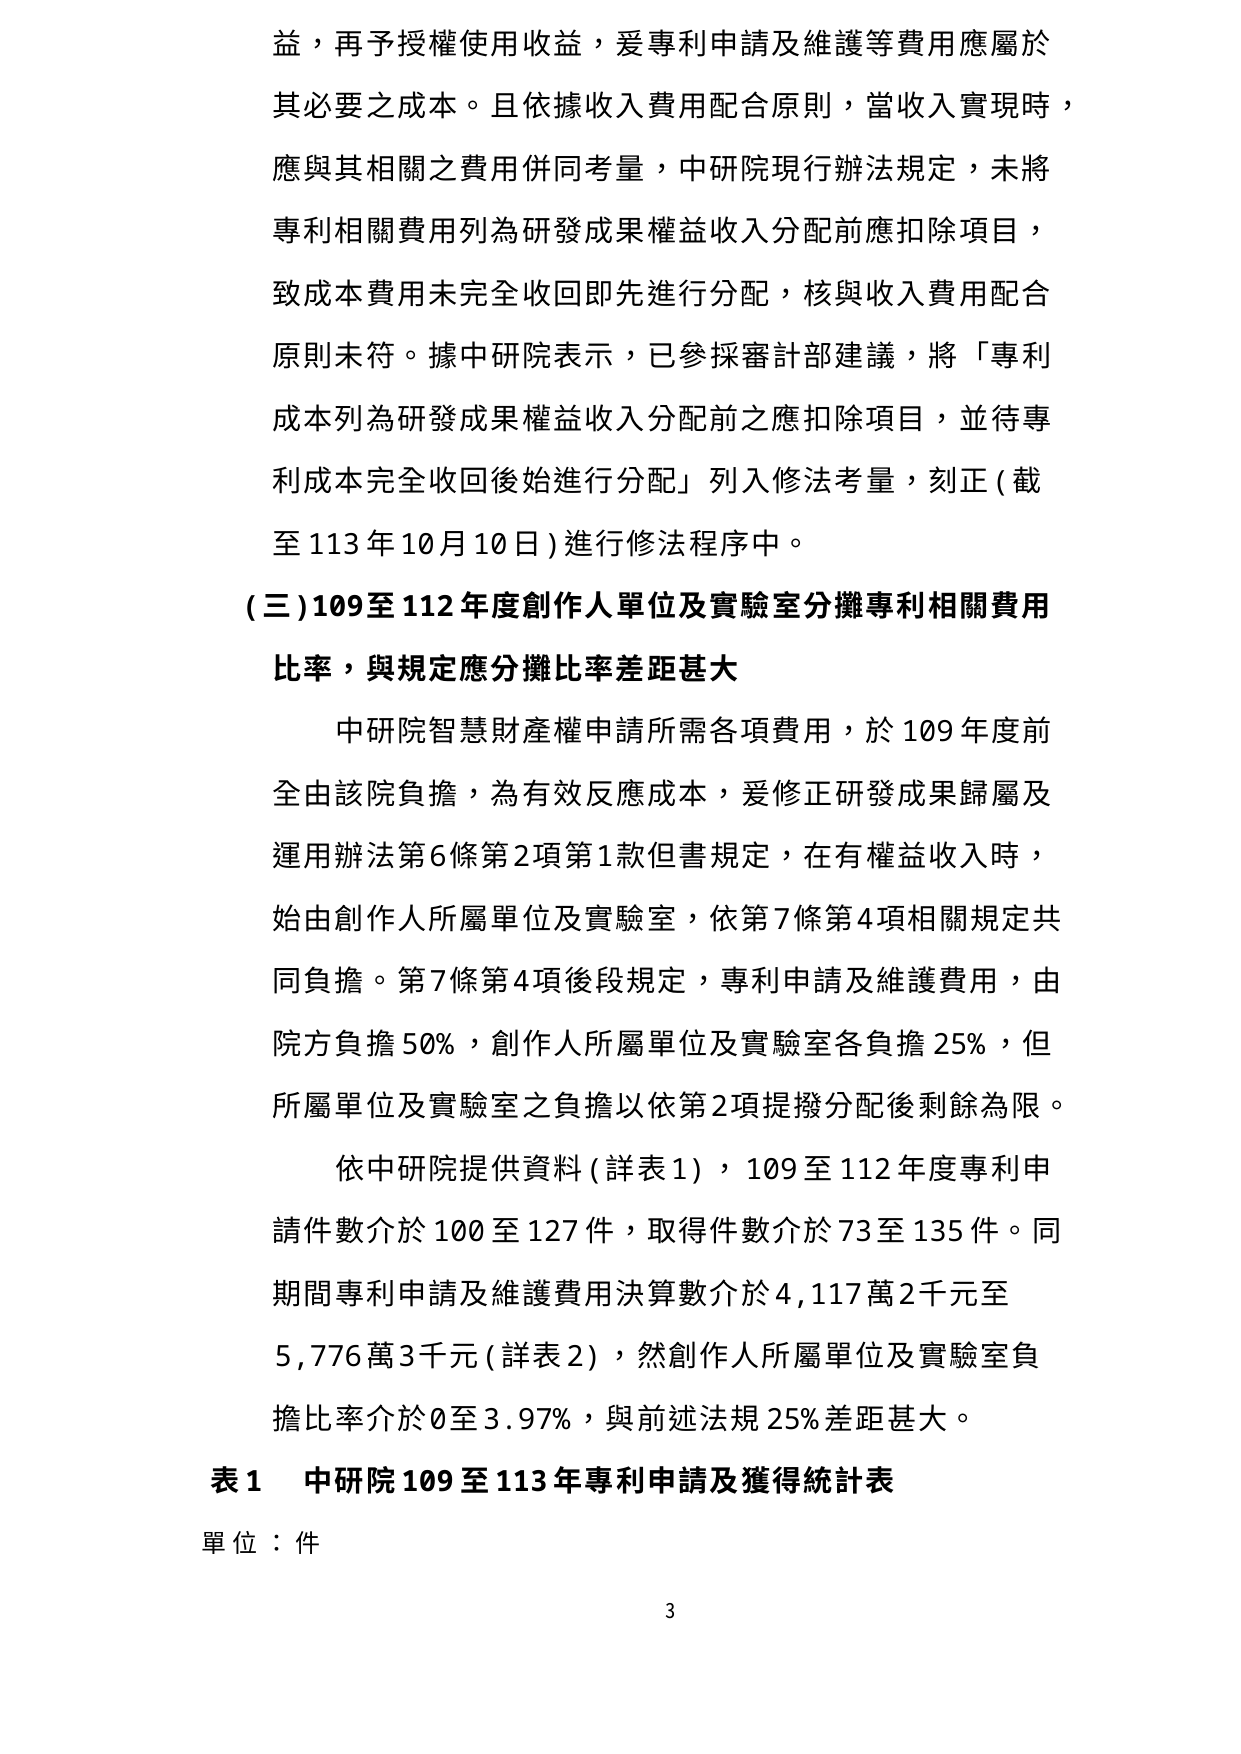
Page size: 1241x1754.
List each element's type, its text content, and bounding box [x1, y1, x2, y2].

text 中研院智慧財產權申請所需各項費用，於109年度前全由該院負擔，為有效反應成本，爰修正研發成果歸屬及運用辦法第6條第2項第1款但書規定，在有權益收入時，始由創作人所屬單位及實驗室，依第7條第4項相關規定共同負擔。第7條第4項後段規定，專利申請及維護費用，由院方負擔50%，創作人所屬單位及實驗室各負擔25%，但所屬單位及實驗室之負擔以依第2項提撥分配後剩餘為限。 [266, 687, 1063, 1125]
text 研發成果歸屬及運用辦法第7條第1項至第3項規定，屬於中研院院研發成果之權益收入，應以扣除必要衍生費用後之淨收入，再依規定比例分配。又同辦法第7條第4項規定，衍生費用之項目，由該院智財技轉處簽報院長核定，並明文排除專利申請及維護費用。據審計部指出，實務上研發成果皆係透過取得智慧財產權之方式以維護保障權益，再予授權使用收益，爰專利申請及維護等費用應屬於其必要之成本。且依據收入費用配合原則，當收入實現時，應與其相關之費用併同考量，中研院現行辦法規定，未將專利相關費用列為研發成果權益收入分配前應扣除項目，致成本費用未完全收回即先進行分配，核與收入費用配合原則未符。據中研院表示，已參採審計部建議，將「專利成本列為研發成果權益收入分配前之應扣除項目，並待專利成本完全收回後始進行分配」列入修法考量，刻正(截至113年10月10日)進行修法程序中。 [266, 0, 1063, 562]
text 表1 中研院109至113年專利申請及獲得統計表 單位：件 [198, 1437, 1063, 1562]
text 依中研院提供資料(詳表1)，109至112年度專利申請件數介於100至127件，取得件數介於73至135件。同期間專利申請及維護費用決算數介於4,117萬2千元至5,776萬3千元(詳表2)，然創作人所屬單位及實驗室負擔比率介於0至3.97%，與前述法規25%差距甚大。 [266, 1125, 1063, 1437]
text (三)109至112年度創作人單位及實驗室分攤專利相關費用比率，與規定應分攤比率差距甚大 [236, 562, 1063, 687]
